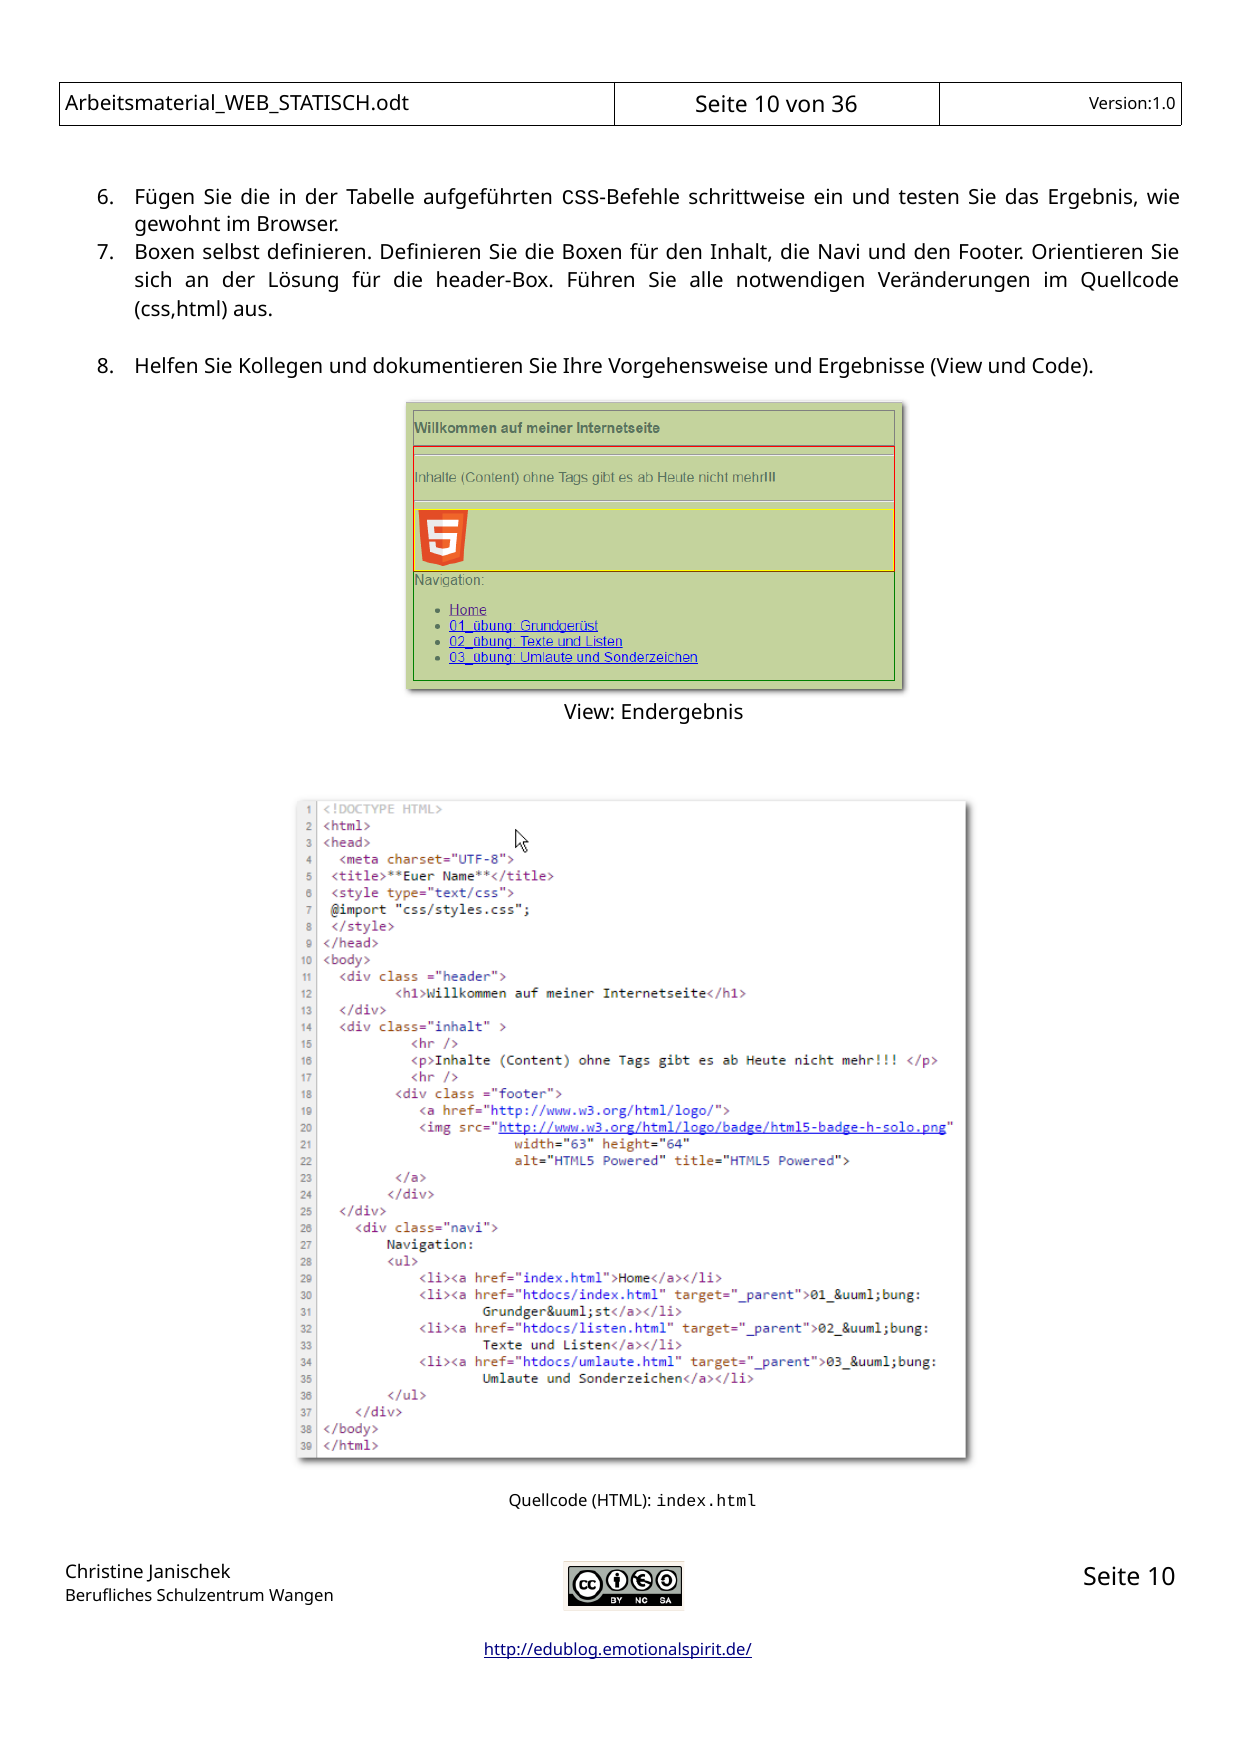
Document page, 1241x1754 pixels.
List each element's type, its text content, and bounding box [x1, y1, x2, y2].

list Helfen Sie Kollegen und dokumentieren Sie Ihre Vorgehensweise und Ergebnisse (View und Code). [97, 351, 1181, 379]
picture [397, 392, 911, 698]
picture [286, 790, 978, 1470]
text Quellcode (HTML): index.html [183, 790, 1081, 1511]
list Fügen Sie die in der Tabelle aufgeführten CSS-Befehle schrittweise ein und testen Sie das Ergebnis, wie gewohnt im Browser. [97, 183, 1181, 237]
picture [563, 1561, 685, 1611]
list Boxen selbst definieren. Definieren Sie die Boxen für den Inhalt, die Navi und den Footer. Orientieren Sie sich an der Lösung für die header-Box. Führen Sie alle notwendigen Veränderungen im Quellcode (css,html) aus. [97, 237, 1181, 322]
text View: Endergebnis [397, 698, 910, 726]
